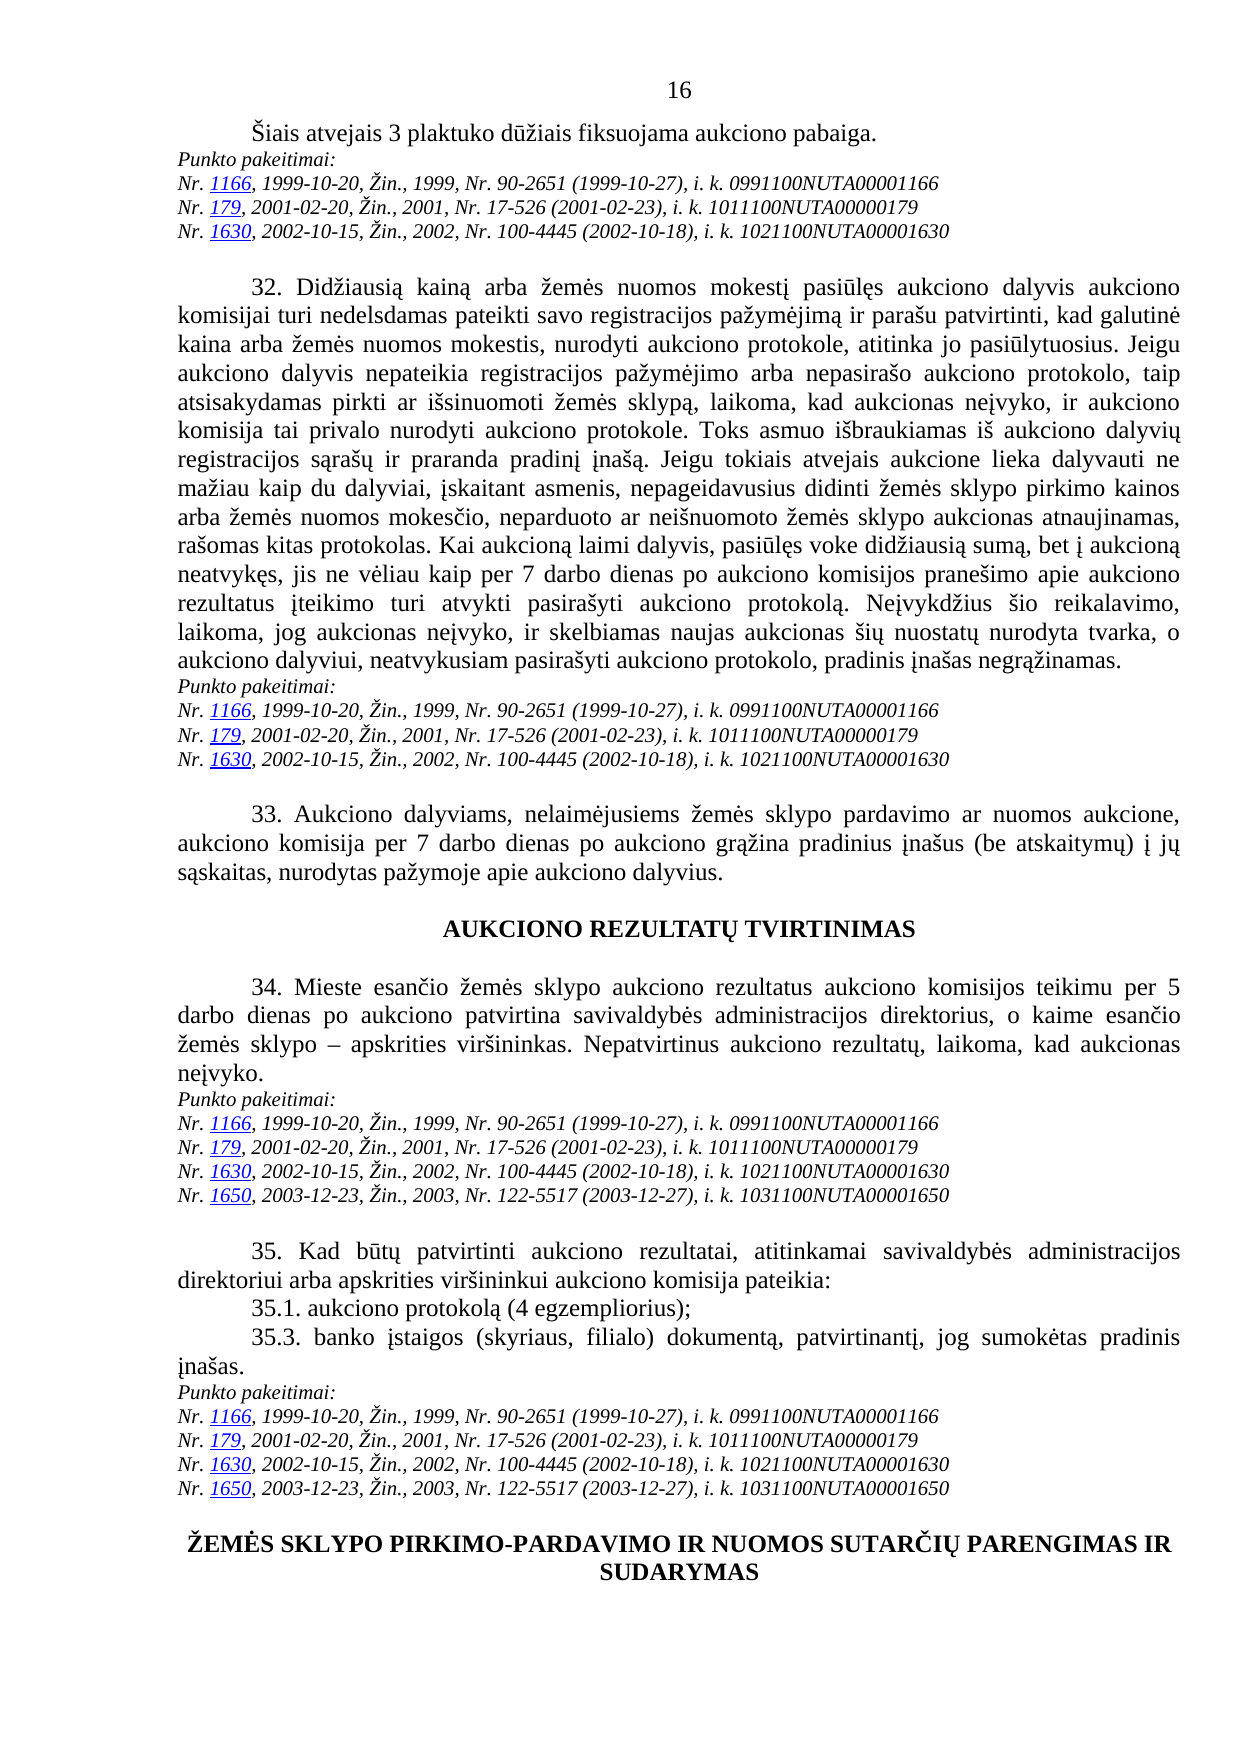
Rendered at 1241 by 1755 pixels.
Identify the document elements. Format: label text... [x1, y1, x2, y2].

text 35. Kad būtų patvirtinti aukciono rezultatai, atitinkamai savivaldybės administracijos direktoriui arba apskrities viršininkui aukciono komisija pateikia: [177, 1236, 1181, 1293]
text Šiais atvejais 3 plaktuko dūžiais fiksuojama aukciono pabaiga. [177, 118, 1181, 147]
text 32. Didžiausią kainą arba žemės nuomos mokestį pasiūlęs aukciono dalyvis aukciono komisijai turi nedelsdamas pateikti savo registracijos pažymėjimą ir parašu patvirtinti, kad galutinė kaina arba žemės nuomos mokestis, nurodyti aukciono protokole, atitinka jo pasiūlytuosius. Jeigu aukciono dalyvis nepateikia registracijos pažymėjimo arba nepasirašo aukciono protokolo, taip atsisakydamas pirkti ar išsinuomoti žemės sklypą, laikoma, kad aukcionas neįvyko, ir aukciono komisija tai privalo nurodyti aukciono protokole. Toks asmuo išbraukiamas iš aukciono dalyvių registracijos sąrašų ir praranda pradinį įnašą. Jeigu tokiais atvejais aukcione lieka dalyvauti ne mažiau kaip du dalyviai, įskaitant asmenis, nepageidavusius didinti žemės sklypo pirkimo kainos arba žemės nuomos mokesčio, neparduoto ar neišnuomoto žemės sklypo aukcionas atnaujinamas, rašomas kitas protokolas. Kai aukcioną laimi dalyvis, pasiūlęs voke didžiausią sumą, bet į aukcioną neatvykęs, jis ne vėliau kaip per 7 darbo dienas po aukciono komisijos pranešimo apie aukciono rezultatus įteikimo turi atvykti pasirašyti aukciono protokolą. Neįvykdžius šio reikalavimo, laikoma, jog aukcionas neįvyko, ir skelbiamas naujas aukcionas šių nuostatų nurodyta tvarka, o aukciono dalyviui, neatvykusiam pasirašyti aukciono protokolo, pradinis įnašas negrąžinamas. [177, 272, 1181, 674]
text Nr. 1630, 2002-10-15, Žin., 2002, Nr. 100-4445 (2002-10-18), i. k. 1021100NUTA00001630 [177, 1452, 1181, 1476]
text Nr. 179, 2001-02-20, Žin., 2001, Nr. 17-526 (2001-02-23), i. k. 1011100NUTA00000179 [177, 1135, 1181, 1159]
text 35.3. banko įstaigos (skyriaus, filialo) dokumentą, patvirtinantį, jog sumokėtas pradinis įnašas. [177, 1322, 1181, 1380]
text 33. Aukciono dalyviams, nelaimėjusiems žemės sklypo pardavimo ar nuomos aukcione, aukciono komisija per 7 darbo dienas po aukciono grąžina pradinius įnašus (be atskaitymų) į jų sąskaitas, nurodytas pažymoje apie aukciono dalyvius. [177, 799, 1181, 886]
text Nr. 1630, 2002-10-15, Žin., 2002, Nr. 100-4445 (2002-10-18), i. k. 1021100NUTA00001630 [177, 747, 1181, 771]
text 34. Mieste esančio žemės sklypo aukciono rezultatus aukciono komisijos teikimu per 5 darbo dienas po aukciono patvirtina savivaldybės administracijos direktorius, o kaime esančio žemės sklypo – apskrities viršininkas. Nepatvirtinus aukciono rezultatų, laikoma, kad aukcionas neįvyko. [177, 972, 1181, 1087]
text Nr. 1166, 1999-10-20, Žin., 1999, Nr. 90-2651 (1999-10-27), i. k. 0991100NUTA00001166 [177, 1111, 1181, 1135]
text 35.1. aukciono protokolą (4 egzempliorius); [177, 1293, 1181, 1322]
text Aukciono rezultatų tvirtinimas [177, 914, 1181, 943]
text Punkto pakeitimai: [177, 674, 1181, 698]
text Nr. 1166, 1999-10-20, Žin., 1999, Nr. 90-2651 (1999-10-27), i. k. 0991100NUTA00001166 [177, 1404, 1181, 1428]
text Nr. 1166, 1999-10-20, Žin., 1999, Nr. 90-2651 (1999-10-27), i. k. 0991100NUTA00001166 [177, 698, 1181, 722]
text Nr. 1630, 2002-10-15, Žin., 2002, Nr. 100-4445 (2002-10-18), i. k. 1021100NUTA00001630 [177, 1159, 1181, 1183]
text Nr. 179, 2001-02-20, Žin., 2001, Nr. 17-526 (2001-02-23), i. k. 1011100NUTA00000179 [177, 722, 1181, 747]
text Nr. 1650, 2003-12-23, Žin., 2003, Nr. 122-5517 (2003-12-27), i. k. 1031100NUTA00001650 [177, 1183, 1181, 1207]
text Nr. 1166, 1999-10-20, Žin., 1999, Nr. 90-2651 (1999-10-27), i. k. 0991100NUTA00001166 [177, 171, 1181, 195]
text Nr. 179, 2001-02-20, Žin., 2001, Nr. 17-526 (2001-02-23), i. k. 1011100NUTA00000179 [177, 1428, 1181, 1452]
text Nr. 179, 2001-02-20, Žin., 2001, Nr. 17-526 (2001-02-23), i. k. 1011100NUTA00000179 [177, 195, 1181, 219]
text Nr. 1630, 2002-10-15, Žin., 2002, Nr. 100-4445 (2002-10-18), i. k. 1021100NUTA00001630 [177, 219, 1181, 243]
text Nr. 1650, 2003-12-23, Žin., 2003, Nr. 122-5517 (2003-12-27), i. k. 1031100NUTA00001650 [177, 1476, 1181, 1500]
text Punkto pakeitimai: [177, 147, 1181, 171]
text Žemės sklypo pirkimo-pardavimo ir nuomos sutarčių parengimas IR SUDARYMAS [177, 1529, 1181, 1586]
text Punkto pakeitimai: [177, 1380, 1181, 1404]
text Punkto pakeitimai: [177, 1087, 1181, 1111]
